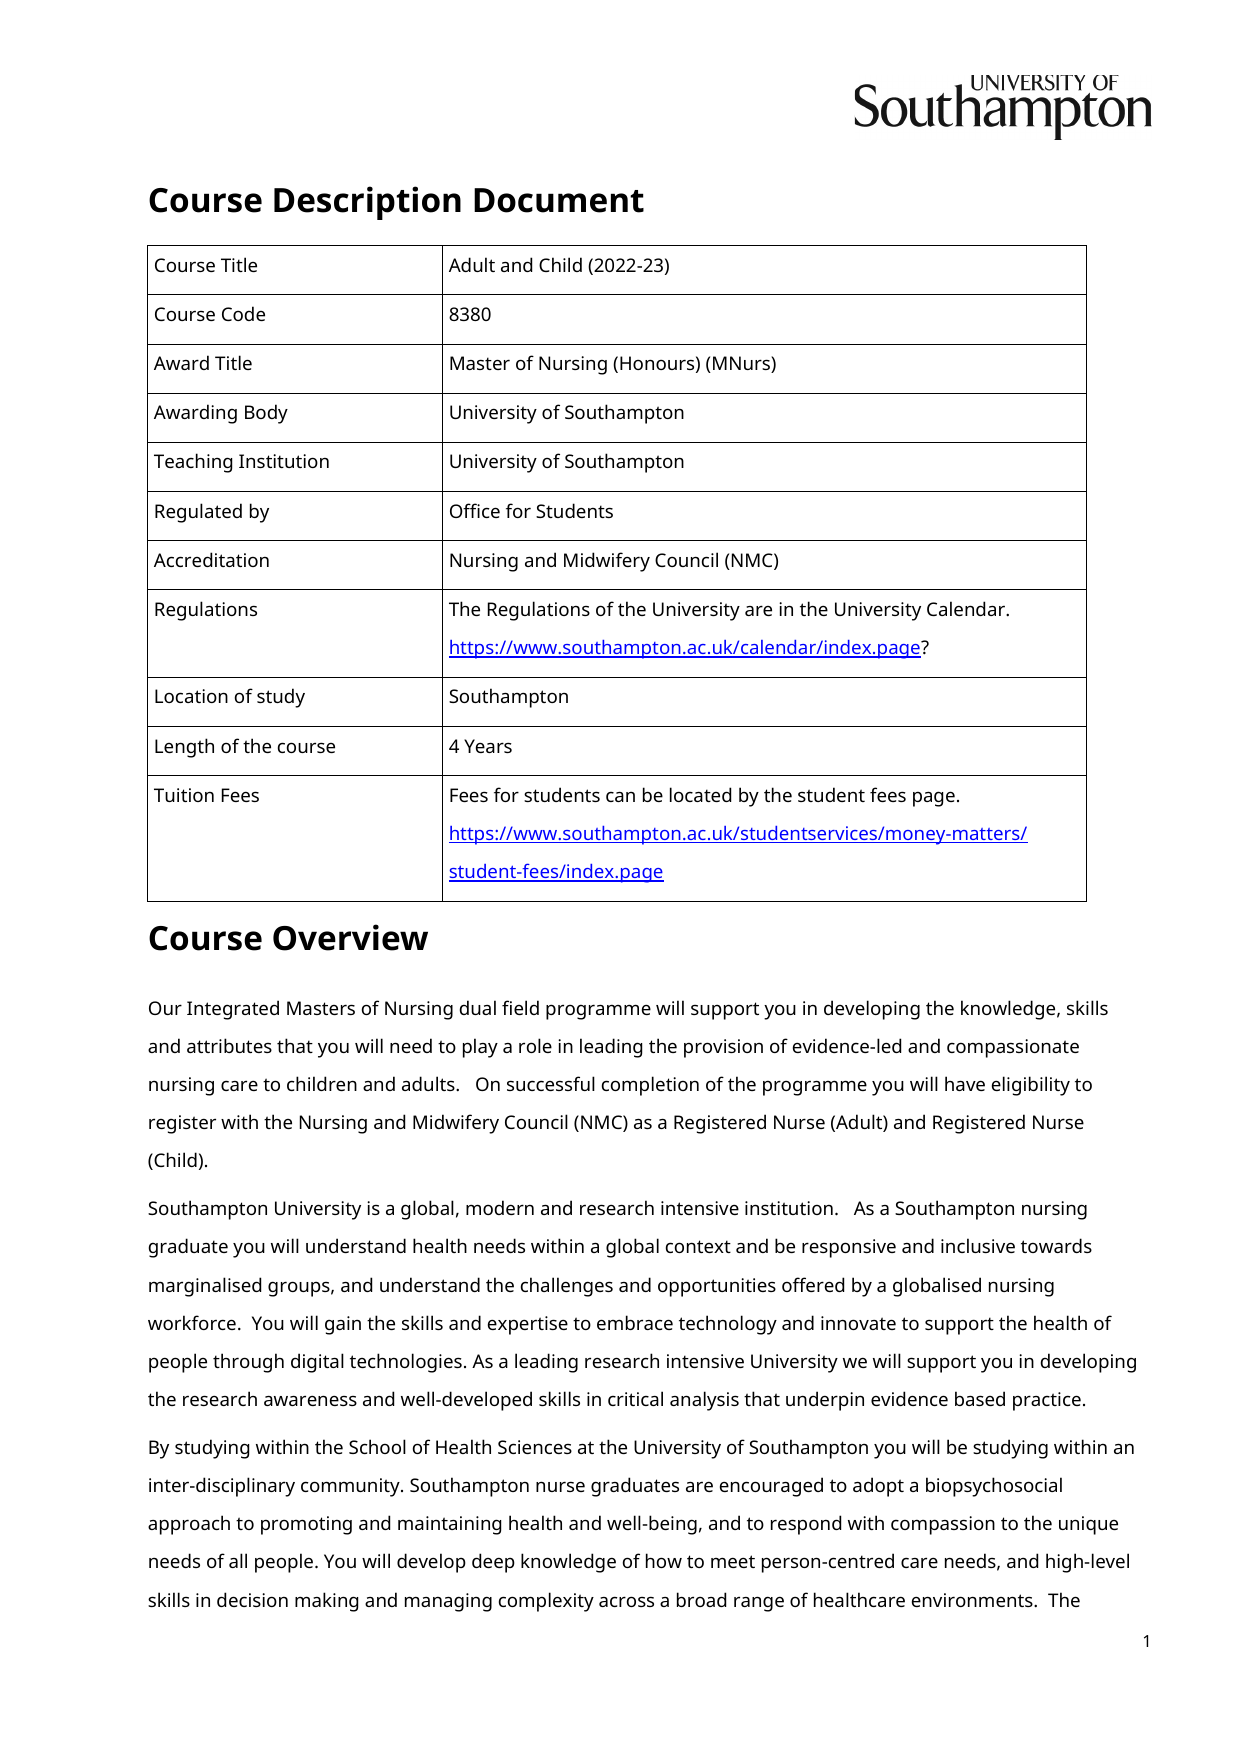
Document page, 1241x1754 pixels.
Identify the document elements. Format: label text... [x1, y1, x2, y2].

table_cell The Regulations of the University are in the University Calendar. https://www.southampton.ac.uk/calendar/index.page? [443, 590, 1086, 677]
table_cell Award Title [148, 345, 442, 393]
text By studying within the School of Health Sciences at the University of Southampton you will be studying within an inter-disciplinary community. Southampton nurse graduates are encouraged to adopt a biopsychosocial approach to promoting and maintaining health and well-being, and to respond with compassion to the unique needs of all people. You will develop deep knowledge of how to meet person-centred care needs, and high-level skills in decision making and managing complexity across a broad range of healthcare environments. The [148, 1434, 1145, 1613]
table_cell Length of the course [148, 727, 442, 775]
table_cell Fees for students can be located by the student fees page. https://www.southampton.ac.uk/studentservices/money-matters/student-fees/index.page [443, 776, 1086, 901]
table_cell 8380 [443, 295, 1086, 343]
table_cell 4 Years [443, 727, 1086, 775]
table_cell Office for Students [443, 492, 1086, 540]
table_cell Location of study [148, 678, 442, 726]
table_cell Accreditation [148, 541, 442, 589]
text Southampton University is a global, modern and research intensive institution. As a Southampton nursing graduate you will understand health needs within a global context and be responsive and inclusive towards marginalised groups, and understand the challenges and opportunities offered by a globalised nursing workforce. You will gain the skills and expertise to embrace technology and innovate to support the health of people through digital technologies. As a leading research intensive University we will support you in developing the research awareness and well-developed skills in critical analysis that underpin evidence based practice. [148, 1195, 1145, 1412]
table_cell Regulated by [148, 492, 442, 540]
table_cell Teaching Institution [148, 443, 442, 491]
table_cell Awarding Body [148, 394, 442, 442]
table_cell University of Southampton [443, 394, 1086, 442]
table_cell University of Southampton [443, 443, 1086, 491]
table_cell Southampton [443, 678, 1086, 726]
subtitle Course Description Document [148, 177, 1152, 222]
table_cell Tuition Fees [148, 776, 442, 901]
table_cell Regulations [148, 590, 442, 677]
subtitle Course Overview [148, 914, 1152, 960]
table_cell Nursing and Midwifery Council (NMC) [443, 541, 1086, 589]
table_header Adult and Child (2022-23) [443, 246, 1086, 294]
table_header Course Title [148, 246, 442, 294]
text Our Integrated Masters of Nursing dual field programme will support you in developing the knowledge, skills and attributes that you will need to play a role in leading the provision of evidence-led and compassionate nursing care to children and adults. On successful completion of the programme you will have eligibility to register with the Nursing and Midwifery Council (NMC) as a Registered Nurse (Adult) and Registered Nurse (Child). [148, 995, 1145, 1173]
table_cell Course Code [148, 295, 442, 343]
table_cell Master of Nursing (Honours) (MNurs) [443, 345, 1086, 393]
